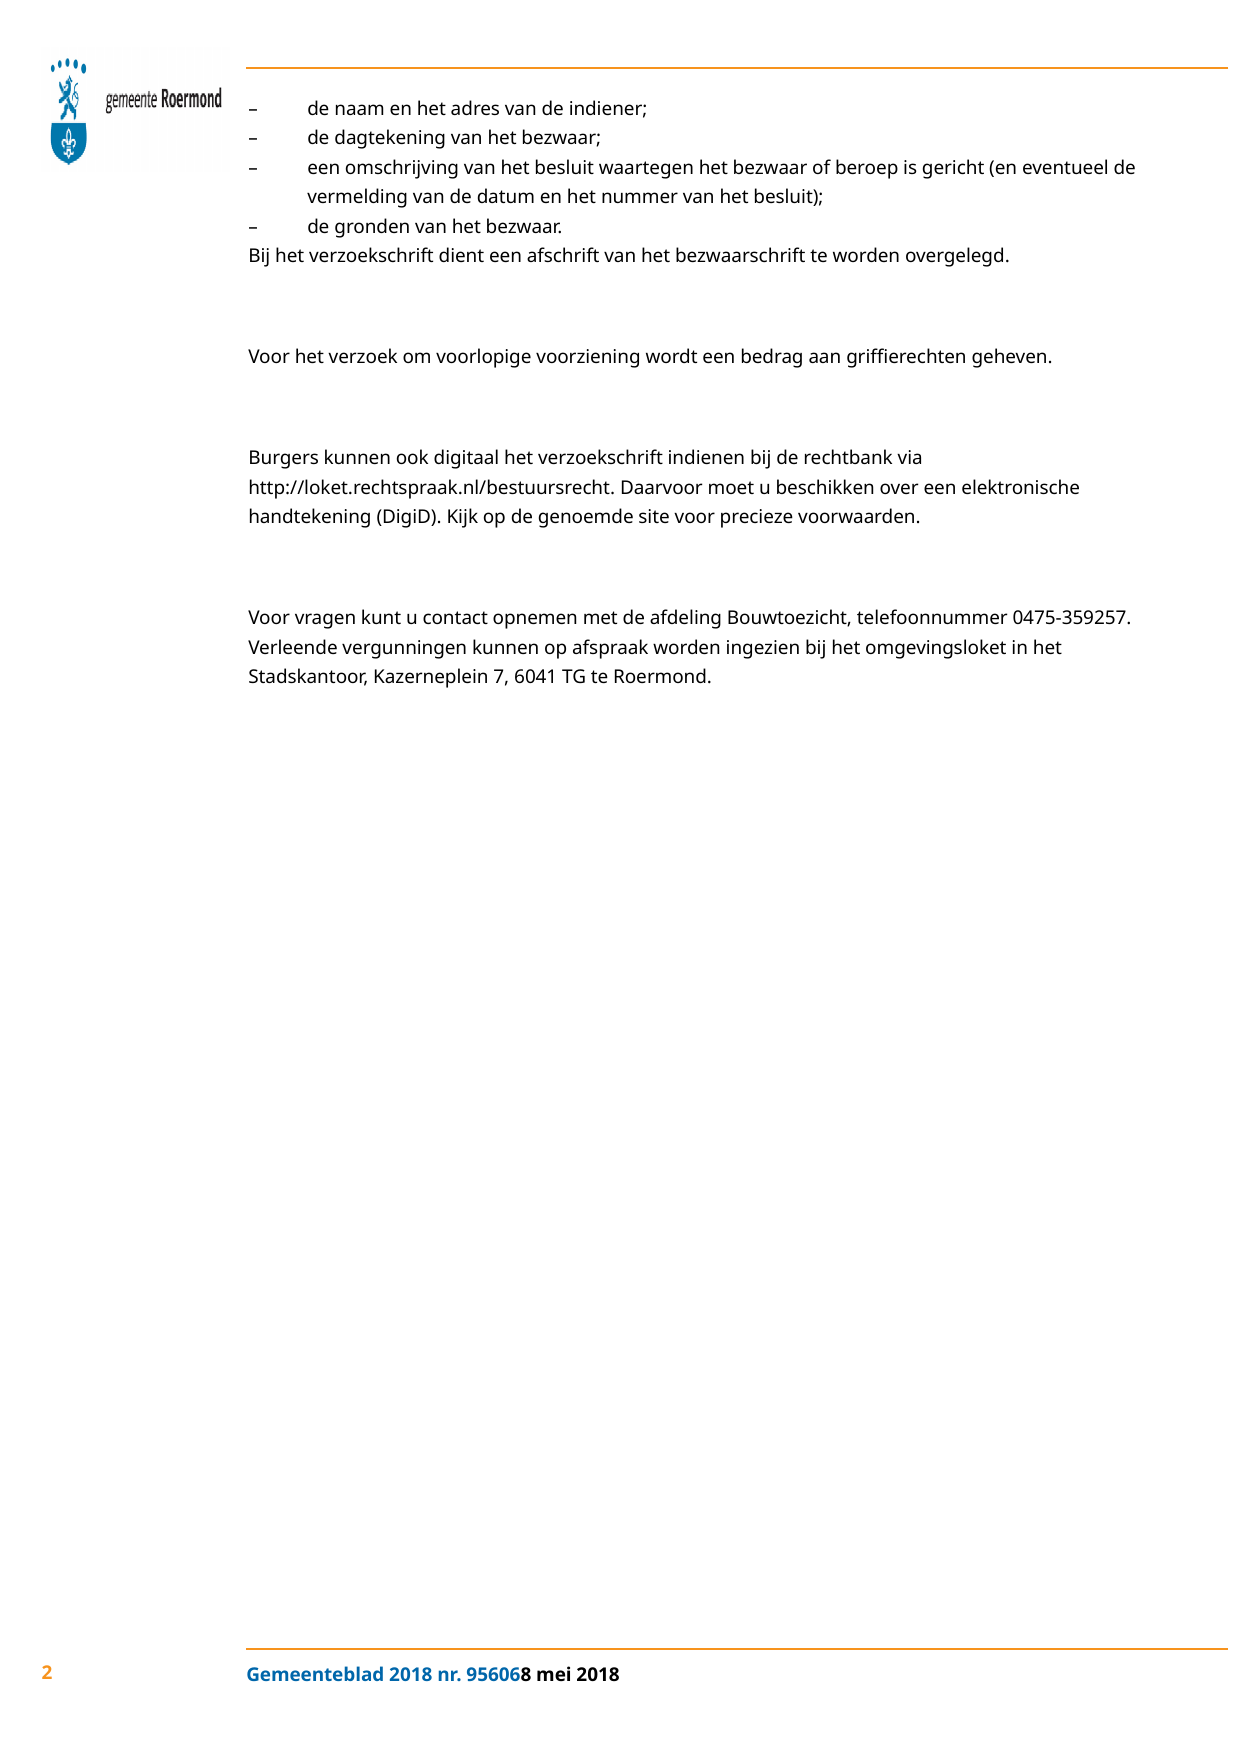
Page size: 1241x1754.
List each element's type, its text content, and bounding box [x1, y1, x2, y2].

list de naam en het adres van de indiener; [248, 95, 1152, 121]
text Voor vragen kunt u contact opnemen met de afdeling Bouwtoezicht, telefoonnummer 0475-359257. Verleende vergunningen kunnen op afspraak worden ingezien bij het omgevingsloket in het Stadskantoor, Kazerneplein 7, 6041 TG te Roermond. [248, 604, 1152, 689]
text Bij het verzoekschrift dient een afschrift van het bezwaarschrift te worden overgelegd. [248, 243, 1152, 268]
list een omschrijving van het besluit waartegen het bezwaar of beroep is gericht (en eventueel de vermelding van de datum en het nummer van het besluit); [248, 154, 1152, 209]
list de gronden van het bezwaar. [248, 213, 1152, 239]
list de dagtekening van het bezwaar; [248, 124, 1152, 150]
text Voor het verzoek om voorlopige voorziening wordt een bedrag aan griffierechten geheven. [248, 343, 1152, 369]
text Burgers kunnen ook digitaal het verzoekschrift indienen bij de rechtbank via http://loket.rechtspraak.nl/bestuursrecht. Daarvoor moet u beschikken over een elektronische handtekening (DigiD). Kijk op de genoemde site voor precieze voorwaarden. [248, 444, 1152, 529]
picture [41, 47, 231, 172]
